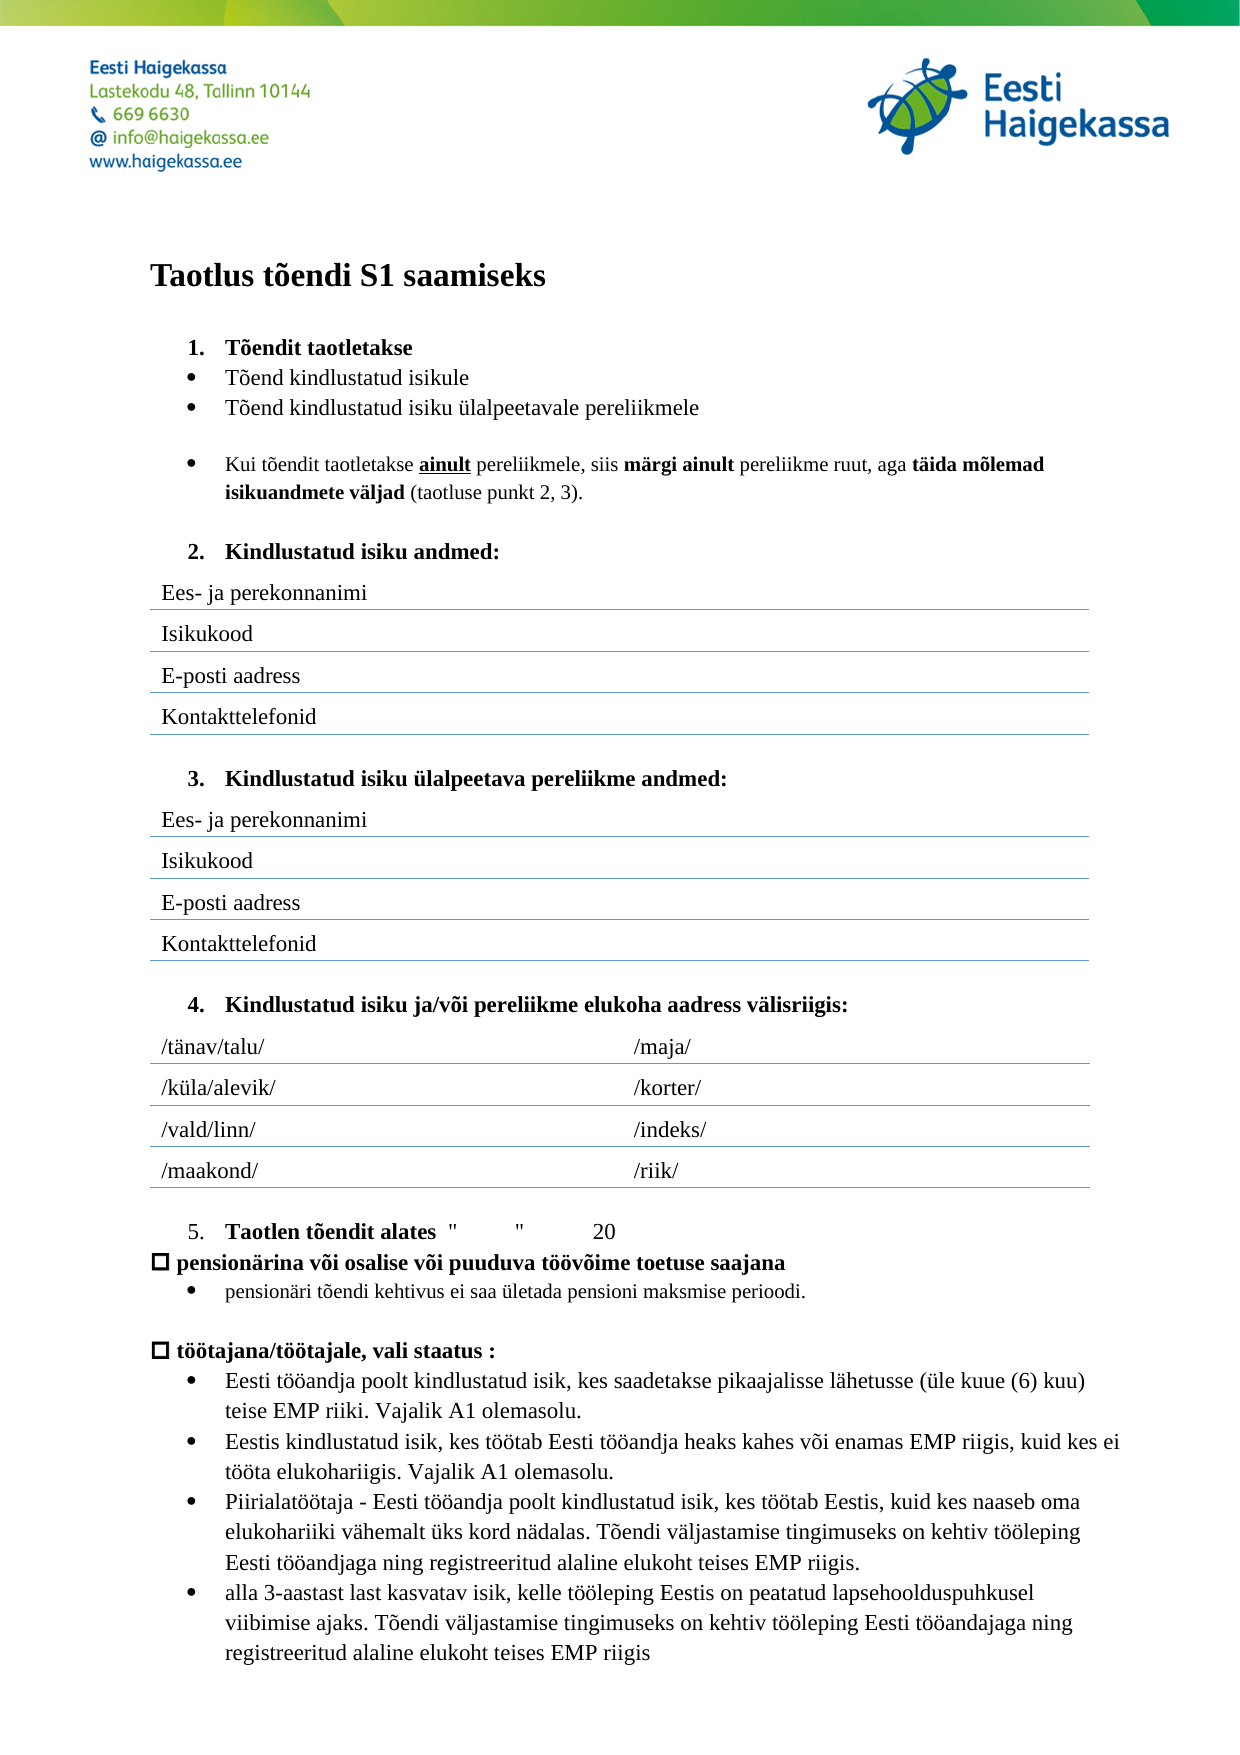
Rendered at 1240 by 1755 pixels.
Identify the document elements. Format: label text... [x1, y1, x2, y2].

table_cell Kontakttelefonid [150, 920, 386, 960]
text Taotlus tõendi S1 saamiseks [150, 255, 1121, 293]
table_header /tänav/talu/ [150, 1022, 298, 1063]
table_cell [386, 879, 1088, 919]
table_cell [386, 837, 1088, 878]
table_cell [726, 1106, 1089, 1146]
table_header [386, 795, 1088, 836]
table_header Ees- ja perekonnanimi [150, 795, 386, 836]
table_cell [298, 1064, 622, 1104]
list Tõend kindlustatud isiku ülalpeetavale pereliikmele [187, 394, 1121, 421]
list Tõendit taotletakse [187, 334, 1121, 360]
table_header [298, 1022, 622, 1063]
list Kui tõendit taotletakse ainult pereliikmele, siis märgi ainult pereliikme ruut, aga täida mõlemad isikuandmete väljad (taotluse punkt 2, 3). [187, 452, 1121, 504]
table_cell [386, 652, 1088, 692]
table_cell [386, 920, 1088, 960]
list Kindlustatud isiku ülalpeetava pereliikme andmed: [187, 765, 1121, 791]
table_cell Kontakttelefonid [150, 693, 386, 733]
table_cell [298, 1147, 622, 1187]
table_header [386, 568, 1088, 609]
list Kindlustatud isiku andmed: [187, 538, 1121, 564]
list alla 3-aastast last kasvatav isik, kelle tööleping Eestis on peatatud lapsehoolduspuhkusel viibimise ajaks. Tõendi väljastamise tingimuseks on kehtiv tööleping Eesti tööandajaga ning registreeritud alaline elukoht teises EMP riigis [187, 1579, 1121, 1666]
table_cell /riik/ [623, 1147, 726, 1187]
table_cell Isikukood [150, 837, 386, 878]
table_cell /indeks/ [623, 1106, 726, 1146]
table_cell /vald/linn/ [150, 1106, 298, 1146]
list Kindlustatud isiku ja/või pereliikme elukoha aadress välisriigis: [187, 992, 1121, 1018]
table_cell /maakond/ [150, 1147, 298, 1187]
text  pensionärina või osalise või puuduva töövõime toetuse saajana [150, 1249, 1121, 1275]
list Eesti tööandja poolt kindlustatud isik, kes saadetakse pikaajalisse lähetusse (üle kuue (6) kuu) teise EMP riiki. Vajalik A1 olemasolu. [187, 1367, 1121, 1424]
table_cell Isikukood [150, 610, 386, 651]
table_cell [386, 610, 1088, 651]
table_cell [386, 693, 1088, 733]
table_cell E-posti aadress [150, 879, 386, 919]
list Piirialatöötaja - Eesti tööandja poolt kindlustatud isik, kes töötab Eestis, kuid kes naaseb oma elukohariiki vähemalt üks kord nädalas. Tõendi väljastamise tingimuseks on kehtiv tööleping Eesti tööandjaga ning registreeritud alaline elukoht teises EMP riigis. [187, 1488, 1121, 1575]
list Eestis kindlustatud isik, kes töötab Eesti tööandja heaks kahes või enamas EMP riigis, kuid kes ei tööta elukohariigis. Vajalik A1 olemasolu. [187, 1428, 1121, 1484]
table_header Ees- ja perekonnanimi [150, 568, 386, 609]
table_cell [726, 1064, 1089, 1104]
table_header /maja/ [623, 1022, 726, 1063]
list Taotlen tõendit alates " " 20 [187, 1218, 1121, 1245]
table_cell E-posti aadress [150, 652, 386, 692]
table_cell /korter/ [623, 1064, 726, 1104]
list Tõend kindlustatud isikule [187, 364, 1121, 390]
table_header [726, 1022, 1089, 1063]
table_cell [726, 1147, 1089, 1187]
table_cell /küla/alevik/ [150, 1064, 298, 1104]
list pensionäri tõendi kehtivus ei saa ületada pensioni maksmise perioodi. [187, 1279, 1121, 1303]
text  töötajana/töötajale, vali staatus : [150, 1337, 1121, 1363]
table_cell [298, 1106, 622, 1146]
